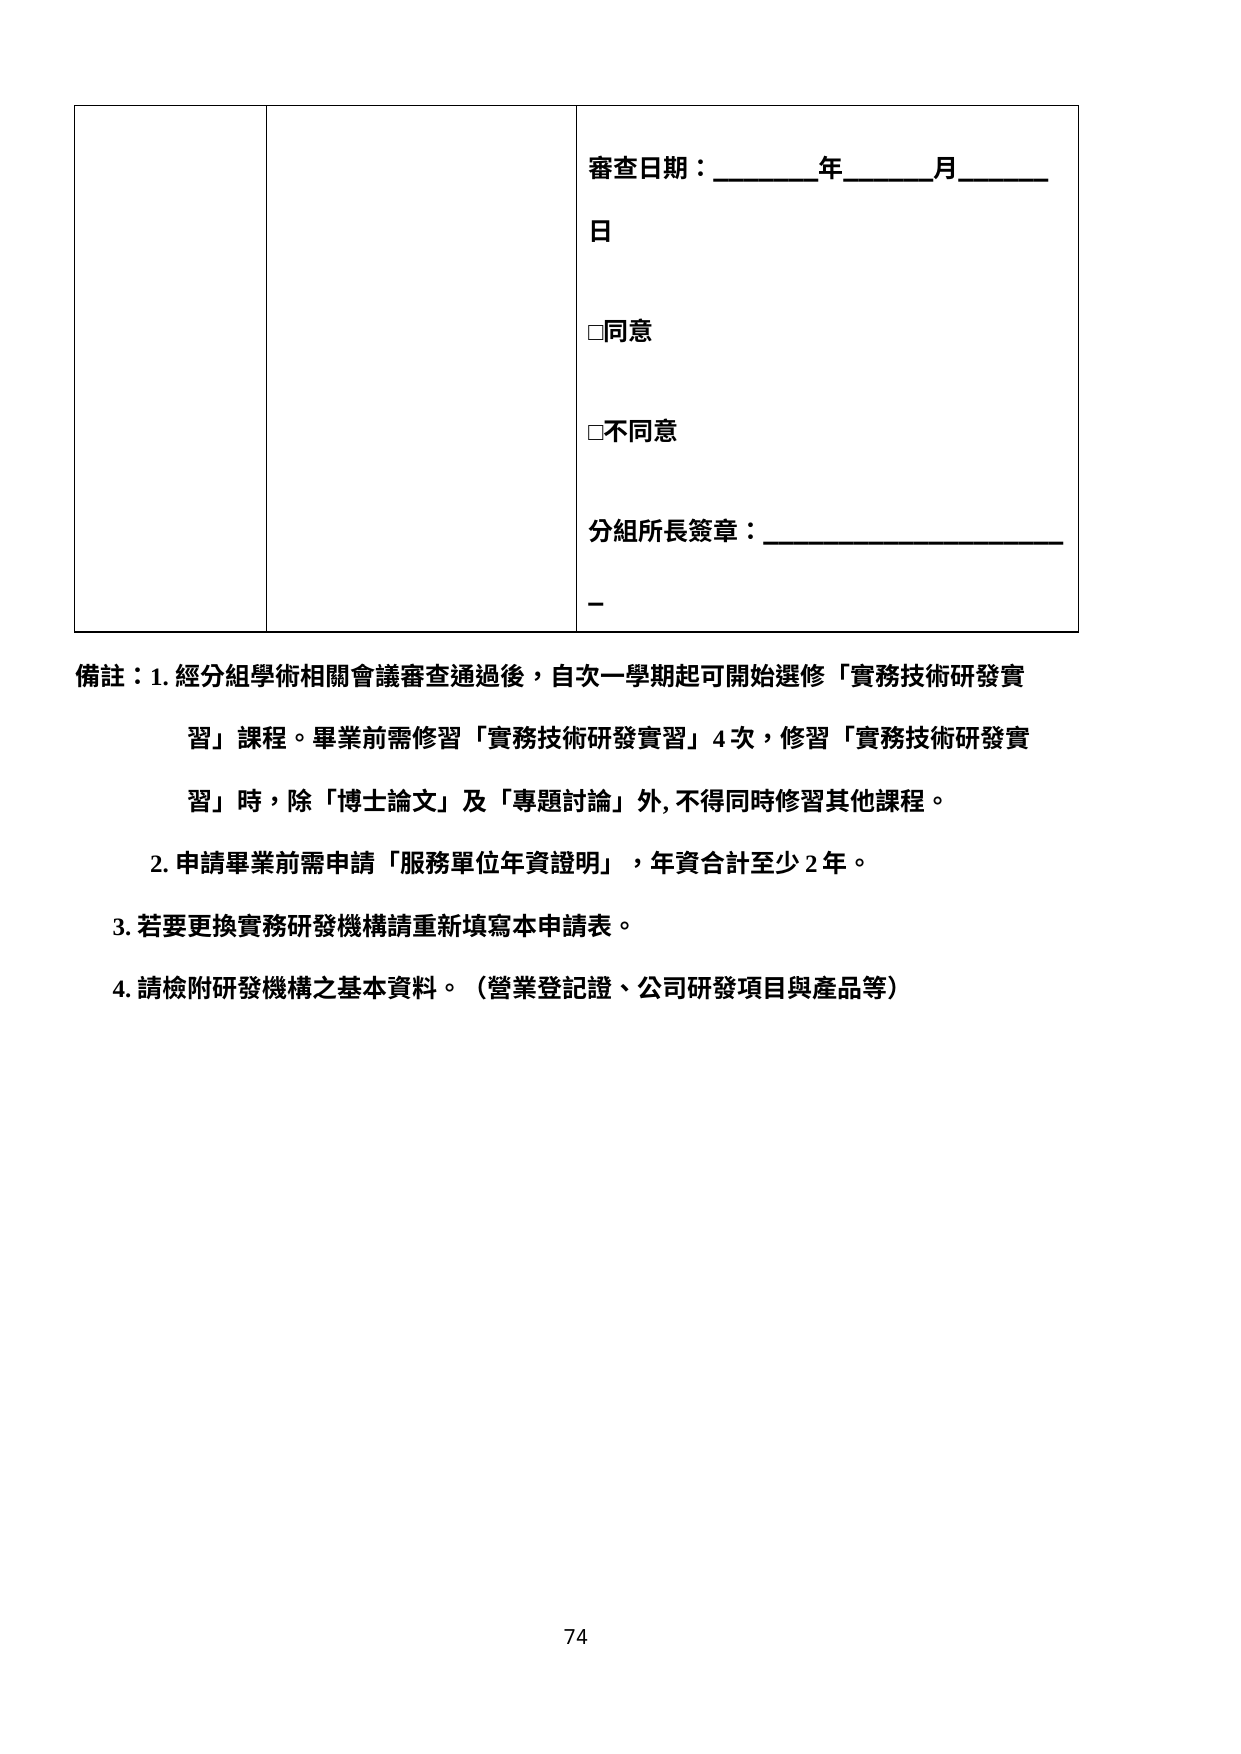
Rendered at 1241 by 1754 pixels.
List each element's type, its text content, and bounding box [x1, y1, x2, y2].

text 4. 請檢附研發機構之基本資料。（營業登記證、公司研發項目與產品等） [75, 945, 1068, 1007]
text 2. 申請畢業前需申請「服務單位年資證明」，年資合計至少2年。 [150, 820, 1068, 882]
table_cell [75, 106, 266, 631]
text 3. 若要更換實務研發機構請重新填寫本申請表。 [75, 882, 1068, 945]
text 備註：1. 經分組學術相關會議審查通過後，自次一學期起可開始選修「實務技術研發實習」課程。畢業前需修習「實務技術研發實習」4次，修習「實務技術研發實習」時，除「博士論文」及「專題討論」外, 不得同時修習其他課程。 [75, 633, 1068, 820]
table_cell [267, 106, 576, 631]
table_cell 審查日期：_______年______月______日 □同意 □不同意 分組所長簽章：_____________________ [577, 106, 1078, 631]
